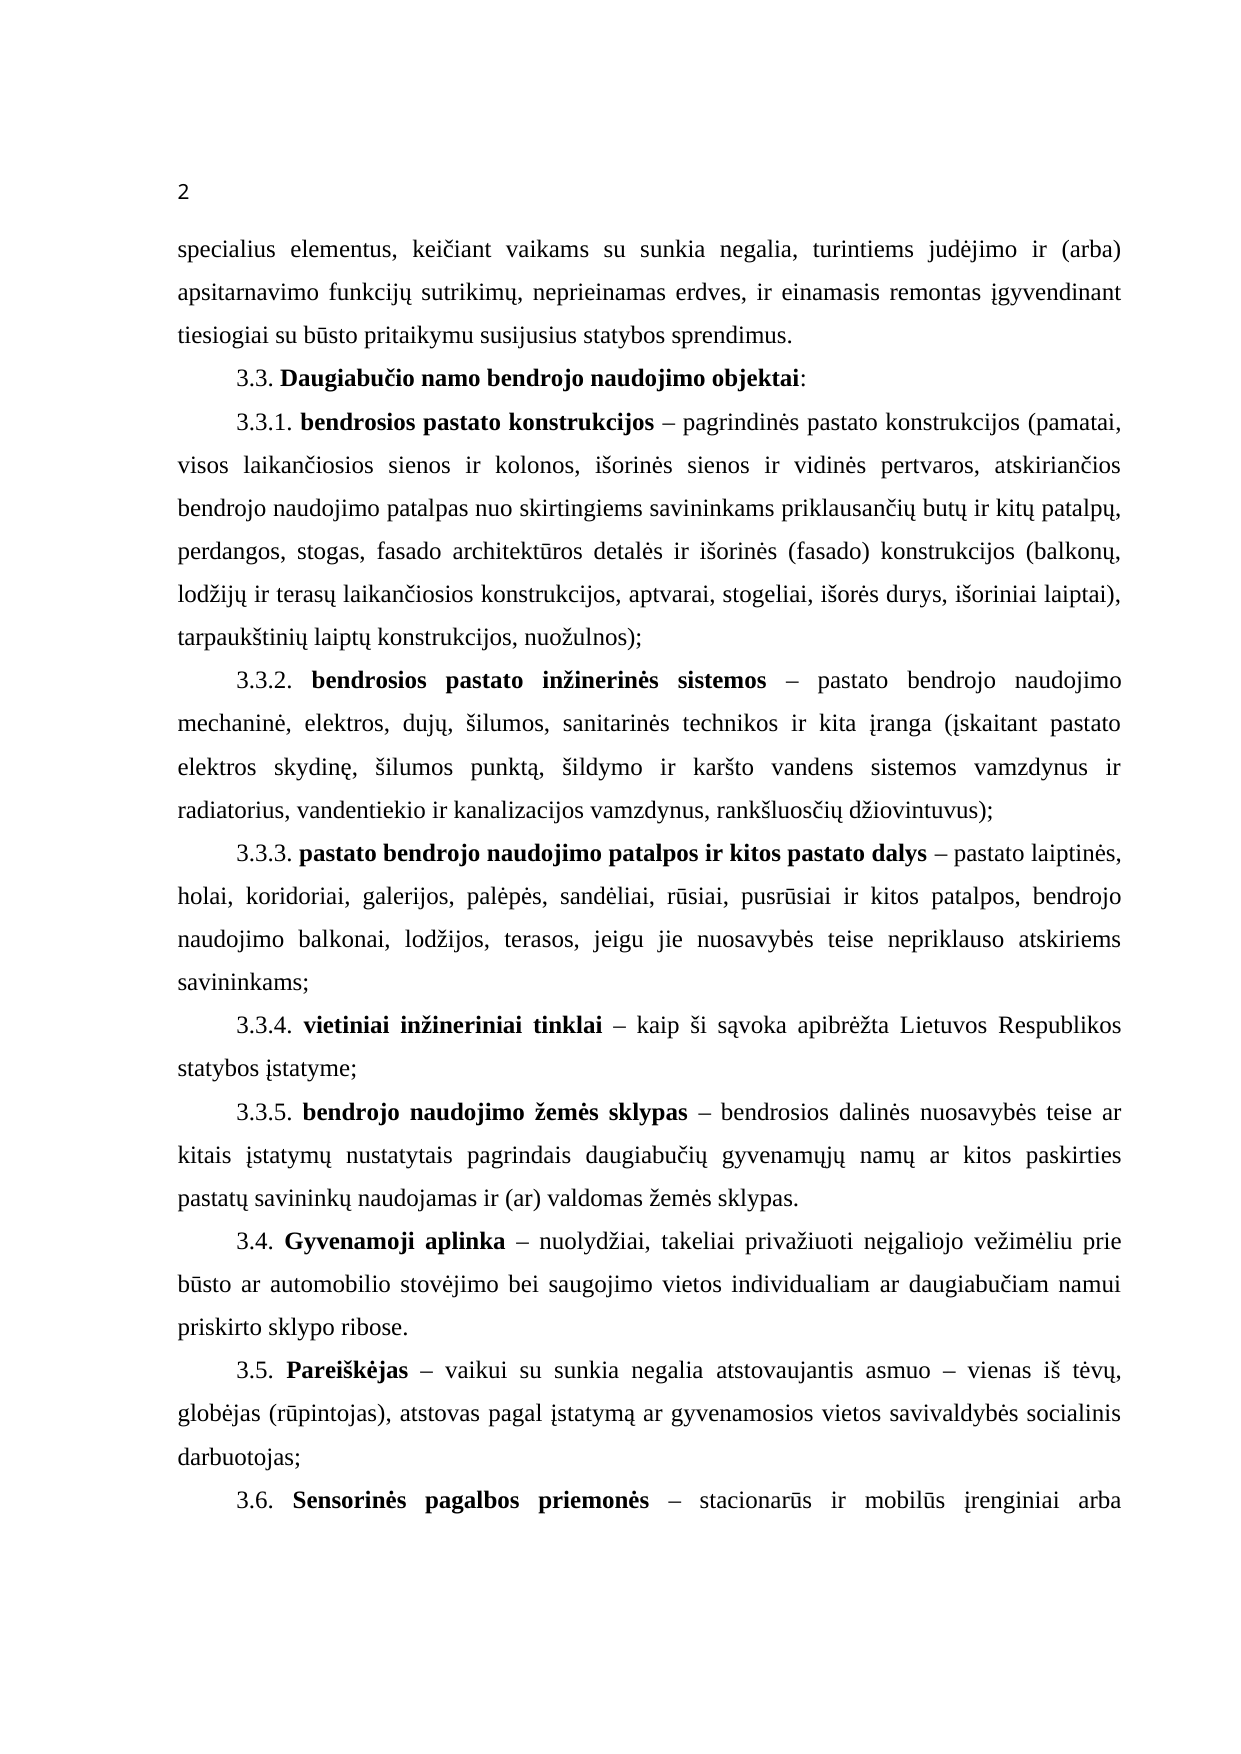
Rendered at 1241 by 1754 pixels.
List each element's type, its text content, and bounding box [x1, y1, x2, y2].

text 3.5. Pareiškėjas – vaikui su sunkia negalia atstovaujantis asmuo – vienas iš tėvų, globėjas (rūpintojas), atstovas pagal įstatymą ar gyvenamosios vietos savivaldybės socialinis darbuotojas; [177, 1355, 1122, 1470]
text 3.3.2. bendrosios pastato inžinerinės sistemos – pastato bendrojo naudojimo mechaninė, elektros, dujų, šilumos, sanitarinės technikos ir kita įranga (įskaitant pastato elektros skydinę, šilumos punktą, šildymo ir karšto vandens sistemos vamzdynus ir radiatorius, vandentiekio ir kanalizacijos vamzdynus, rankšluosčių džiovintuvus); [177, 665, 1122, 823]
text 3.4. Gyvenamoji aplinka – nuolydžiai, takeliai privažiuoti neįgaliojo vežimėliu prie būsto ar automobilio stovėjimo bei saugojimo vietos individualiam ar daugiabučiam namui priskirto sklypo ribose. [177, 1226, 1122, 1341]
text 3.3.1. bendrosios pastato konstrukcijos – pagrindinės pastato konstrukcijos (pamatai, visos laikančiosios sienos ir kolonos, išorinės sienos ir vidinės pertvaros, atskiriančios bendrojo naudojimo patalpas nuo skirtingiems savininkams priklausančių butų ir kitų patalpų, perdangos, stogas, fasado architektūros detalės ir išorinės (fasado) konstrukcijos (balkonų, lodžijų ir terasų laikančiosios konstrukcijos, aptvarai, stogeliai, išorės durys, išoriniai laiptai), tarpaukštinių laiptų konstrukcijos, nuožulnos); [177, 407, 1122, 651]
text 3.6. Sensorinės pagalbos priemonės – stacionarūs ir mobilūs įrenginiai arba [177, 1485, 1122, 1513]
text specialius elementus, keičiant vaikams su sunkia negalia, turintiems judėjimo ir (arba) apsitarnavimo funkcijų sutrikimų, neprieinamas erdves, ir einamasis remontas įgyvendinant tiesiogiai su būsto pritaikymu susijusius statybos sprendimus. [177, 234, 1122, 349]
text 3.3. Daugiabučio namo bendrojo naudojimo objektai: [177, 363, 1122, 392]
text 3.3.3. pastato bendrojo naudojimo patalpos ir kitos pastato dalys – pastato laiptinės, holai, koridoriai, galerijos, palėpės, sandėliai, rūsiai, pusrūsiai ir kitos patalpos, bendrojo naudojimo balkonai, lodžijos, terasos, jeigu jie nuosavybės teise nepriklauso atskiriems savininkams; [177, 838, 1122, 996]
text 3.3.5. bendrojo naudojimo žemės sklypas – bendrosios dalinės nuosavybės teise ar kitais įstatymų nustatytais pagrindais daugiabučių gyvenamųjų namų ar kitos paskirties pastatų savininkų naudojamas ir (ar) valdomas žemės sklypas. [177, 1097, 1122, 1212]
text 3.3.4. vietiniai inžineriniai tinklai – kaip ši sąvoka apibrėžta Lietuvos Respublikos statybos įstatyme; [177, 1010, 1122, 1082]
